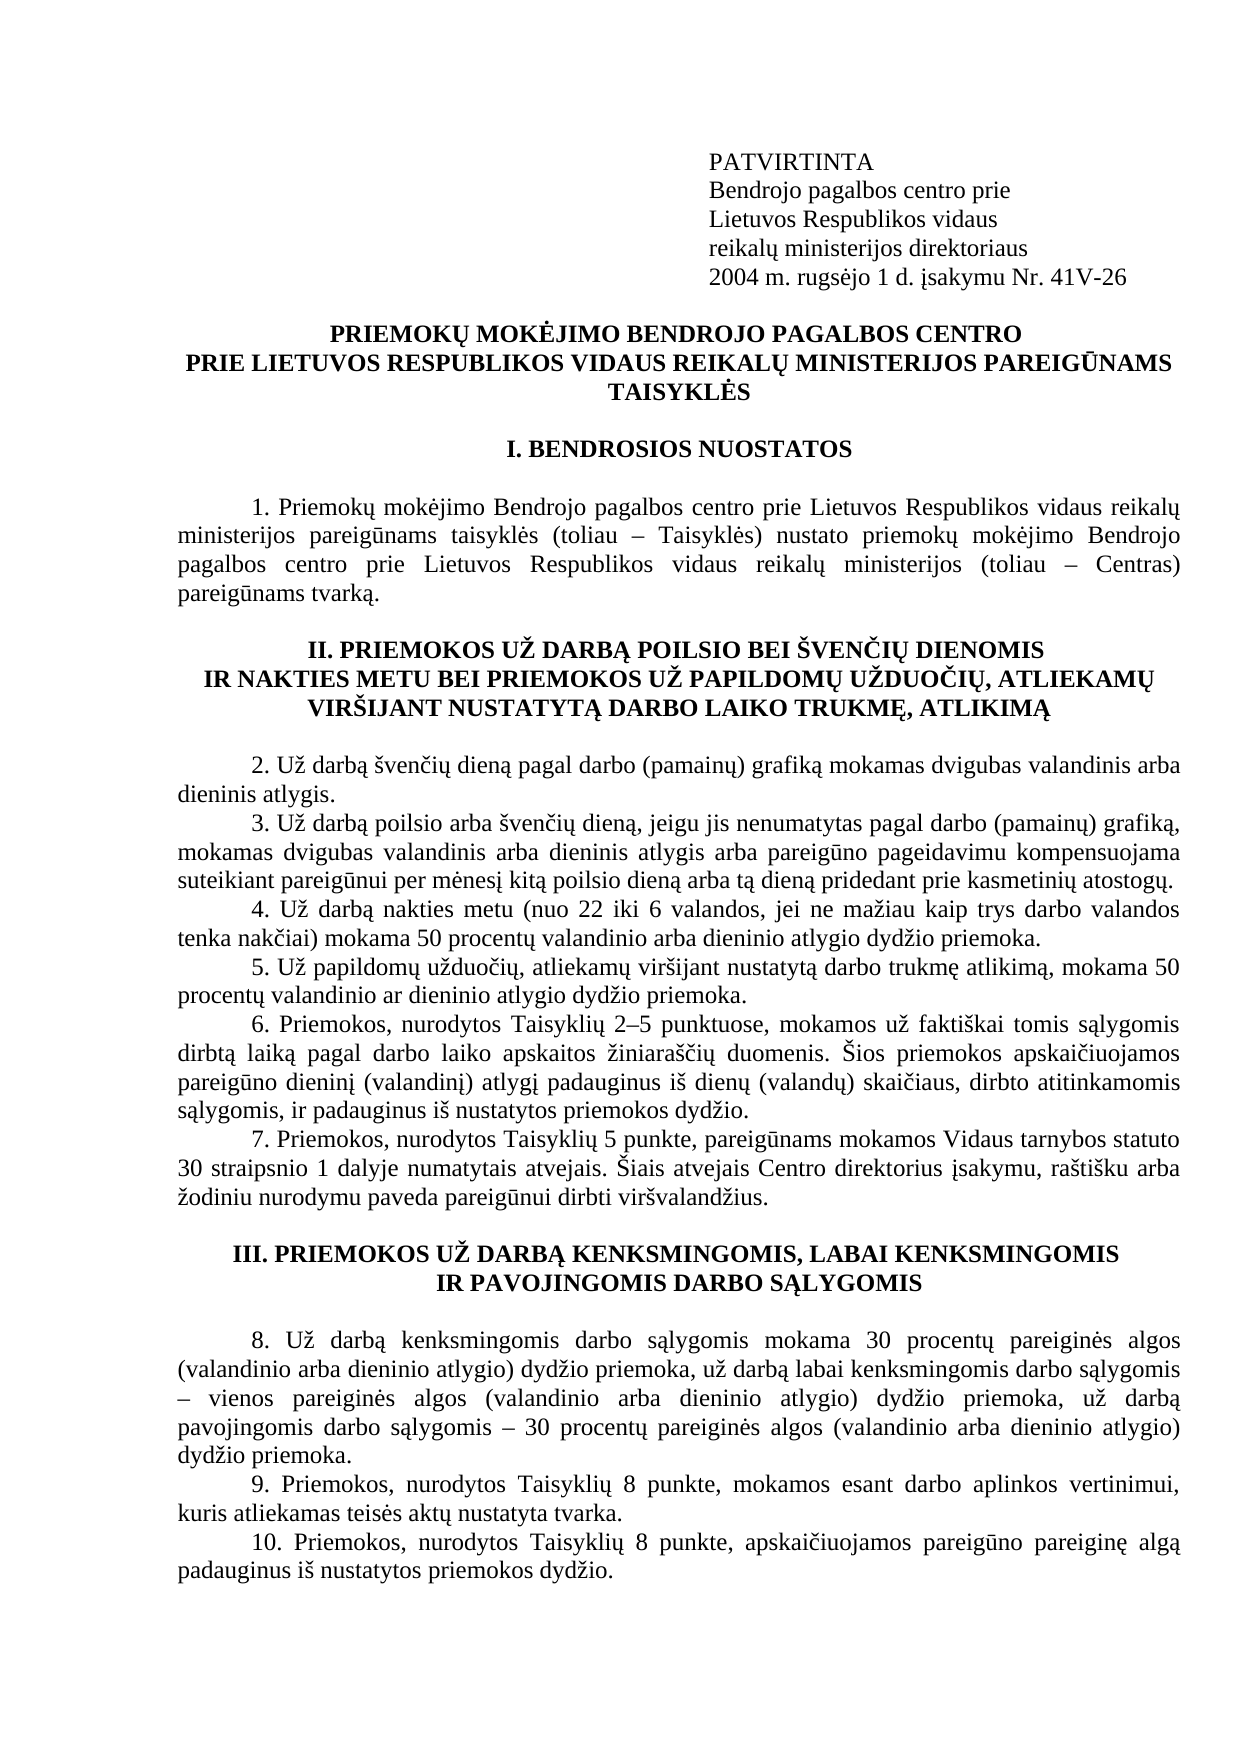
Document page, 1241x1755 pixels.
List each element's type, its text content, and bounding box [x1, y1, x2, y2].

text III. PRIEMOKOS UŽ DARBĄ KENKSMINGOMIS, LABAI KENKSMINGOMIS [177, 1239, 1181, 1268]
text 8. Už darbą kenksmingomis darbo sąlygomis mokama 30 procentų pareiginės algos (valandinio arba dieninio atlygio) dydžio priemoka, už darbą labai kenksmingomis darbo sąlygomis – vienos pareiginės algos (valandinio arba dieninio atlygio) dydžio priemoka, už darbą pavojingomis darbo sąlygomis – 30 procentų pareiginės algos (valandinio arba dieninio atlygio) dydžio priemoka. [177, 1326, 1181, 1469]
text Priemokų mokėjimo Bendrojo pagalbos centro [177, 319, 1181, 348]
text 7. Priemokos, nurodytos Taisyklių 5 punkte, pareigūnams mokamos Vidaus tarnybos statuto 30 straipsnio 1 dalyje numatytais atvejais. Šiais atvejais Centro direktorius įsakymu, raštišku arba žodiniu nurodymu paveda pareigūnui dirbti viršvalandžius. [177, 1124, 1181, 1211]
text reikalų ministerijos direktoriaus [177, 233, 1181, 262]
text II. PRIEMOKOS UŽ DARBĄ POILSIO BEI ŠVENČIŲ DIENOMIS [177, 636, 1181, 664]
text 9. Priemokos, nurodytos Taisyklių 8 punkte, mokamos esant darbo aplinkos vertinimui, kuris atliekamas teisės aktų nustatyta tvarka. [177, 1469, 1181, 1527]
text 5. Už papildomų užduočių, atliekamų viršijant nustatytą darbo trukmę atlikimą, mokama 50 procentų valandinio ar dieninio atlygio dydžio priemoka. [177, 952, 1181, 1009]
text IR NAKTIES METU BEI PRIEMOKOS UŽ PAPILDOMŲ UŽDUOČIŲ, ATLIEKAMŲ VIRŠIJANT NUSTATYTĄ DARBO LAIKO TRUKMĘ, ATLIKIMĄ [177, 664, 1181, 722]
text Bendrojo pagalbos centro prie [177, 176, 1181, 204]
text Lietuvos Respublikos vidaus [177, 204, 1181, 233]
text 3. Už darbą poilsio arba švenčių dieną, jeigu jis nenumatytas pagal darbo (pamainų) grafiką, mokamas dvigubas valandinis arba dieninis atlygis arba pareigūno pageidavimu kompensuojama suteikiant pareigūnui per mėnesį kitą poilsio dieną arba tą dieną pridedant prie kasmetinių atostogų. [177, 808, 1181, 894]
text 10. Priemokos, nurodytos Taisyklių 8 punkte, apskaičiuojamos pareigūno pareiginę algą padauginus iš nustatytos priemokos dydžio. [177, 1527, 1181, 1584]
text prie Lietuvos Respublikos vidaus reikalų ministerijos pareigūnams TAISYKLĖS [177, 348, 1181, 406]
text IR PAVOJINGOMIS DARBO SĄLYGOMIS [177, 1268, 1181, 1297]
text 6. Priemokos, nurodytos Taisyklių 2–5 punktuose, mokamos už faktiškai tomis sąlygomis dirbtą laiką pagal darbo laiko apskaitos žiniaraščių duomenis. Šios priemokos apskaičiuojamos pareigūno dieninį (valandinį) atlygį padauginus iš dienų (valandų) skaičiaus, dirbto atitinkamomis sąlygomis, ir padauginus iš nustatytos priemokos dydžio. [177, 1009, 1181, 1124]
text i. bendrosios nuostatos [177, 434, 1181, 463]
text 2. Už darbą švenčių dieną pagal darbo (pamainų) grafiką mokamas dvigubas valandinis arba dieninis atlygis. [177, 751, 1181, 808]
text PATVIRTINTA [177, 147, 1181, 176]
text 1. Priemokų mokėjimo Bendrojo pagalbos centro prie Lietuvos Respublikos vidaus reikalų ministerijos pareigūnams taisyklės (toliau – Taisyklės) nustato priemokų mokėjimo Bendrojo pagalbos centro prie Lietuvos Respublikos vidaus reikalų ministerijos (toliau – Centras) pareigūnams tvarką. [177, 492, 1181, 607]
text 4. Už darbą nakties metu (nuo 22 iki 6 valandos, jei ne mažiau kaip trys darbo valandos tenka nakčiai) mokama 50 procentų valandinio arba dieninio atlygio dydžio priemoka. [177, 894, 1181, 952]
text 2004 m. rugsėjo 1 d. įsakymu Nr. 41V-26 [177, 262, 1181, 291]
